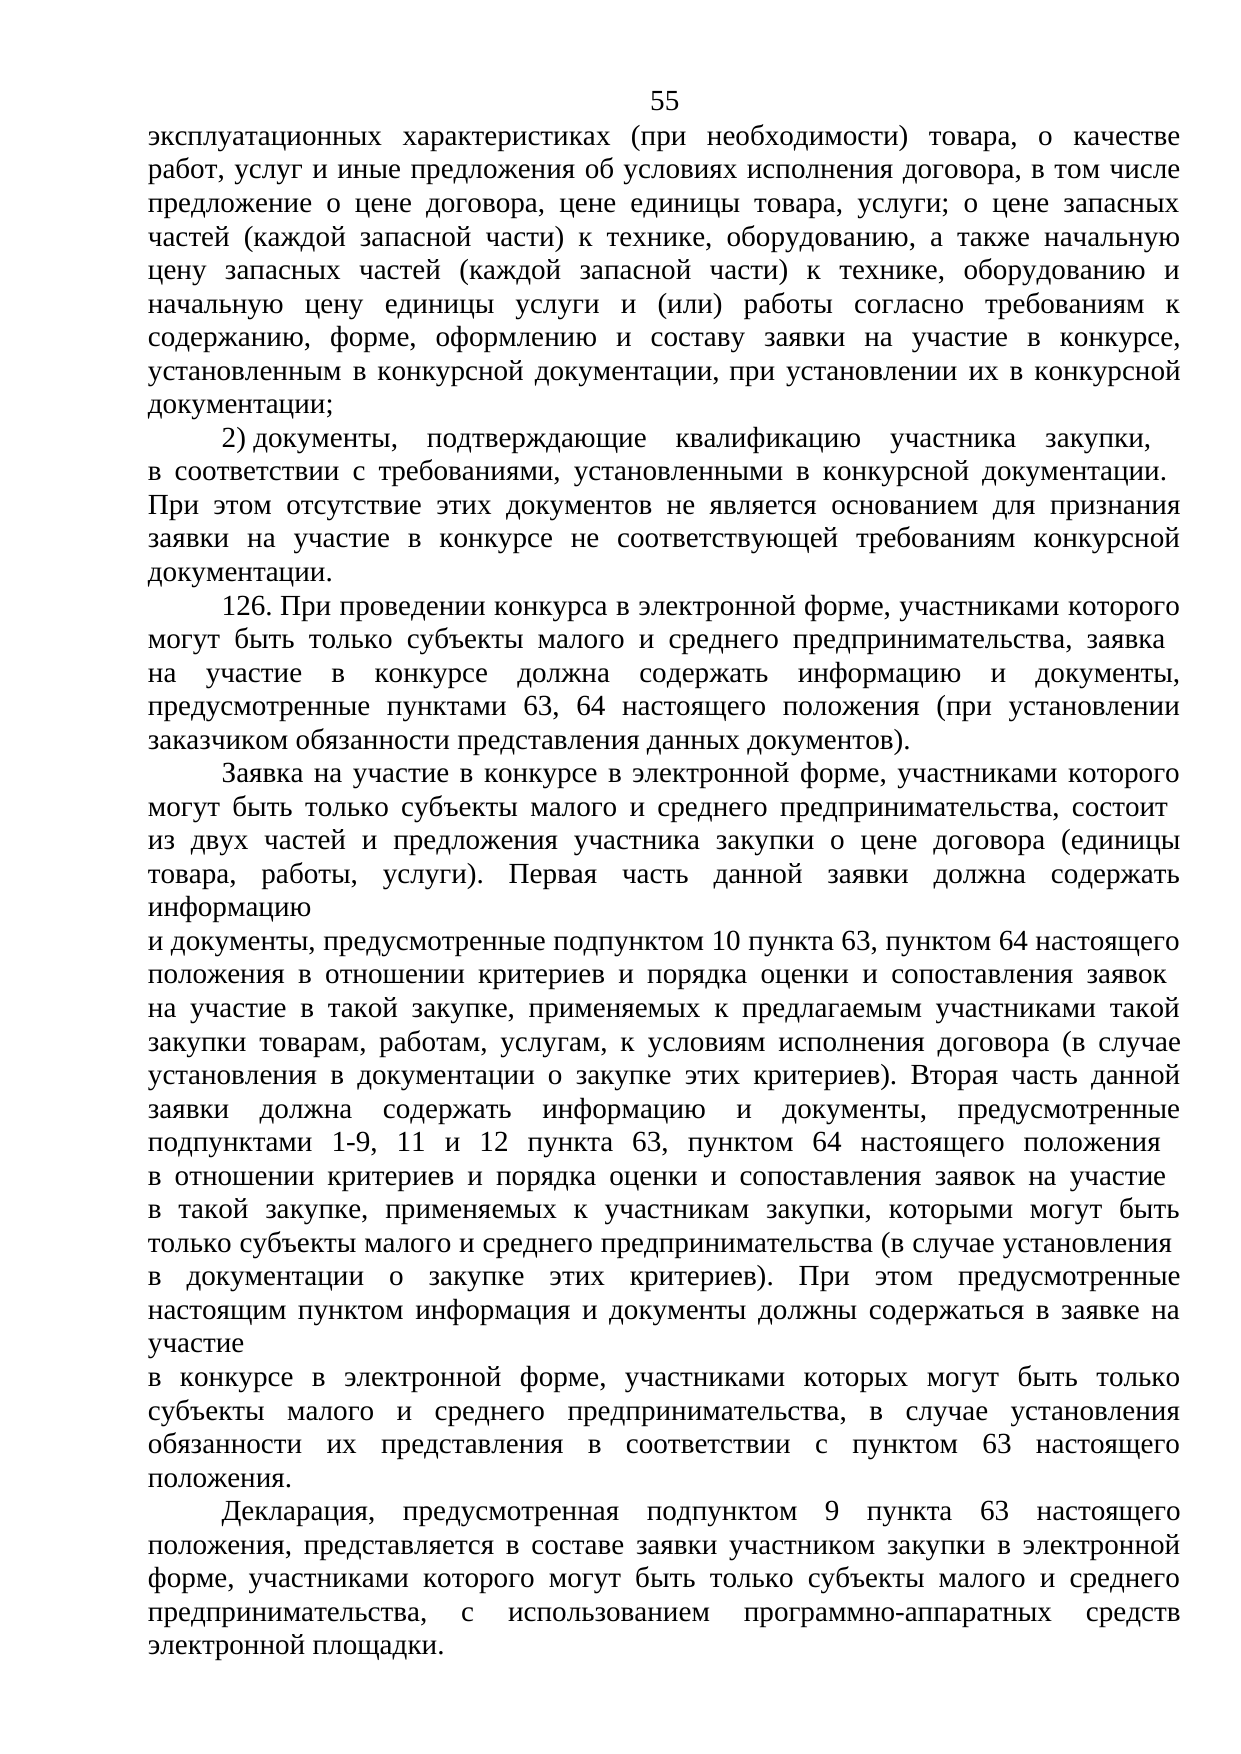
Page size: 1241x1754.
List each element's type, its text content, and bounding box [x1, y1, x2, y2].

text эксплуатационных характеристиках (при необходимости) товара, о качестве работ, услуг и иные предложения об условиях исполнения договора, в том числе предложение о цене договора, цене единицы товара, услуги; о цене запасных частей (каждой запасной части) к технике, оборудованию, а также начальную цену запасных частей (каждой запасной части) к технике, оборудованию и начальную цену единицы услуги и (или) работы согласно требованиям к содержанию, форме, оформлению и составу заявки на участие в конкурсе, установленным в конкурсной документации, при установлении их в конкурсной документации; [148, 118, 1181, 420]
text Декларация, предусмотренная подпунктом 9 пункта 63 настоящего положения, представляется в составе заявки участником закупки в электронной форме, участниками которого могут быть только субъекты малого и среднего предпринимательства, с использованием программно-аппаратных средств электронной площадки. [148, 1493, 1181, 1661]
text Заявка на участие в конкурсе в электронной форме, участниками которого могут быть только субъекты малого и среднего предпринимательства, состоит из двух частей и предложения участника закупки о цене договора (единицы товара, работы, услуги). Первая часть данной заявки должна содержать информацию и документы, предусмотренные подпунктом 10 пункта 63, пунктом 64 настоящего положения в отношении критериев и порядка оценки и сопоставления заявок на участие в такой закупке, применяемых к предлагаемым участниками такой закупки товарам, работам, услугам, к условиям исполнения договора (в случае установления в документации о закупке этих критериев). Вторая часть данной заявки должна содержать информацию и документы, предусмотренные подпунктами 1-9, 11 и 12 пункта 63, пунктом 64 настоящего положения в отношении критериев и порядка оценки и сопоставления заявок на участие в такой закупке, применяемых к участникам закупки, которыми могут быть только субъекты малого и среднего предпринимательства (в случае установления в документации о закупке этих критериев). При этом предусмотренные настоящим пунктом информация и документы должны содержаться в заявке на участие в конкурсе в электронной форме, участниками которых могут быть только субъекты малого и среднего предпринимательства, в случае установления обязанности их представления в соответствии с пунктом 63 настоящего положения. [148, 755, 1181, 1493]
text 126. При проведении конкурса в электронной форме, участниками которого могут быть только субъекты малого и среднего предпринимательства, заявка на участие в конкурсе должна содержать информацию и документы, предусмотренные пунктами 63, 64 настоящего положения (при установлении заказчиком обязанности представления данных документов). [148, 588, 1181, 755]
text 2) документы, подтверждающие квалификацию участника закупки, в соответствии с требованиями, установленными в конкурсной документации. При этом отсутствие этих документов не является основанием для признания заявки на участие в конкурсе не соответствующей требованиям конкурсной документации. [148, 420, 1181, 588]
